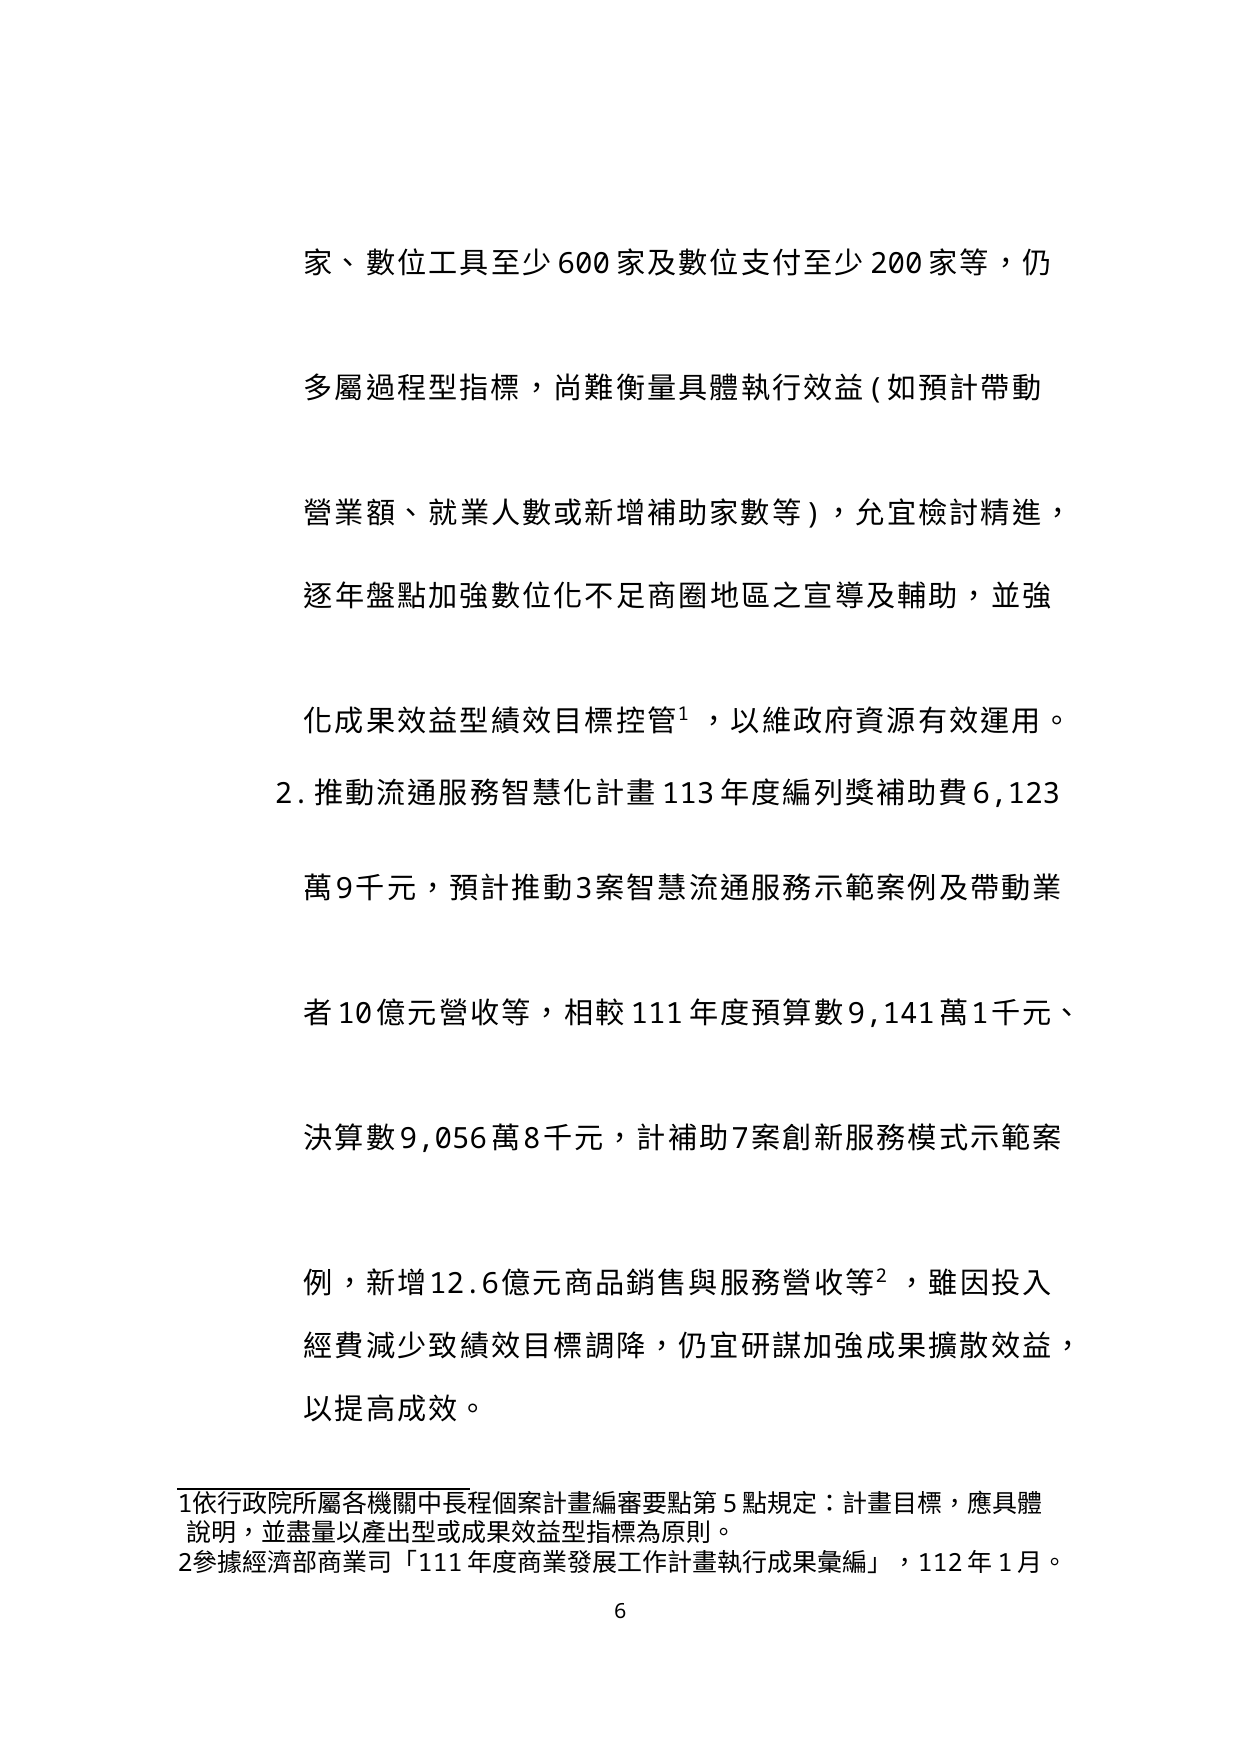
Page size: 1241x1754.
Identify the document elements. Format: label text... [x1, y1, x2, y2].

text 依行政院所屬各機關中長程個案計畫編審要點第5點規定：計畫目標，應具體說明，並盡量以產出型或成果效益型指標為原則。 [177, 1489, 1063, 1548]
text 1.審計部111年度中央政府總決算審核報告對於中小企業處(已改制為中小及新創企業署)辦理「雲世代商圈數位轉型及永續發展計畫」提具審核意見略以：所列效益分析指標，訂有評選及推廣活動、培育課程等辦理場次數，多為過程型指標，績效目標值訂定不具挑戰性，與計畫主要目標以輔導商圈數位轉型，提升店家營運能力及促進在地就業機會，缺乏直接攸關性，或有商圈已於前1年度申請參與進階型輔導計畫，另於111年度再次申請輔導補助經費，不利資源之妥適分配運用等意見。按本計畫配合經濟部組改，113年起移列商業署辦理，詢據該署說明：規劃透過「商圈數位轉型輔導」、「商圈數位行銷及通路推廣」及「商圈種子人才培能」等三大策略，協助商圈小型和微型企業運用數位和雲端工具等，惟所訂目標值：預計商圈輔導包含使用雲服務至少400家、數位工具至少600家及數位支付至少200家等，仍多屬過程型指標，尚難衡量具體執行效益(如預計帶動營業額、就業人數或新增補助家數等)，允宜檢討精進，逐年盤點加強數位化不足商圈地區之宣導及輔助，並強化成果效益型績效目標控管，以維政府資源有效運用。 [266, 177, 1063, 740]
text 2.推動流通服務智慧化計畫113年度編列獎補助費6,123萬9千元，預計推動3案智慧流通服務示範案例及帶動業者10億元營收等，相較111年度預算數9,141萬1千元、決算數9,056萬8千元，計補助7案創新服務模式示範案例，新增12.6億元商品銷售與服務營收等，雖因投入經費減少致績效目標調降，仍宜研謀加強成果擴散效益，以提高成效。 [266, 740, 1063, 1427]
text 參據經濟部商業司「111年度商業發展工作計畫執行成果彙編」，112年1月。 [177, 1548, 1063, 1577]
